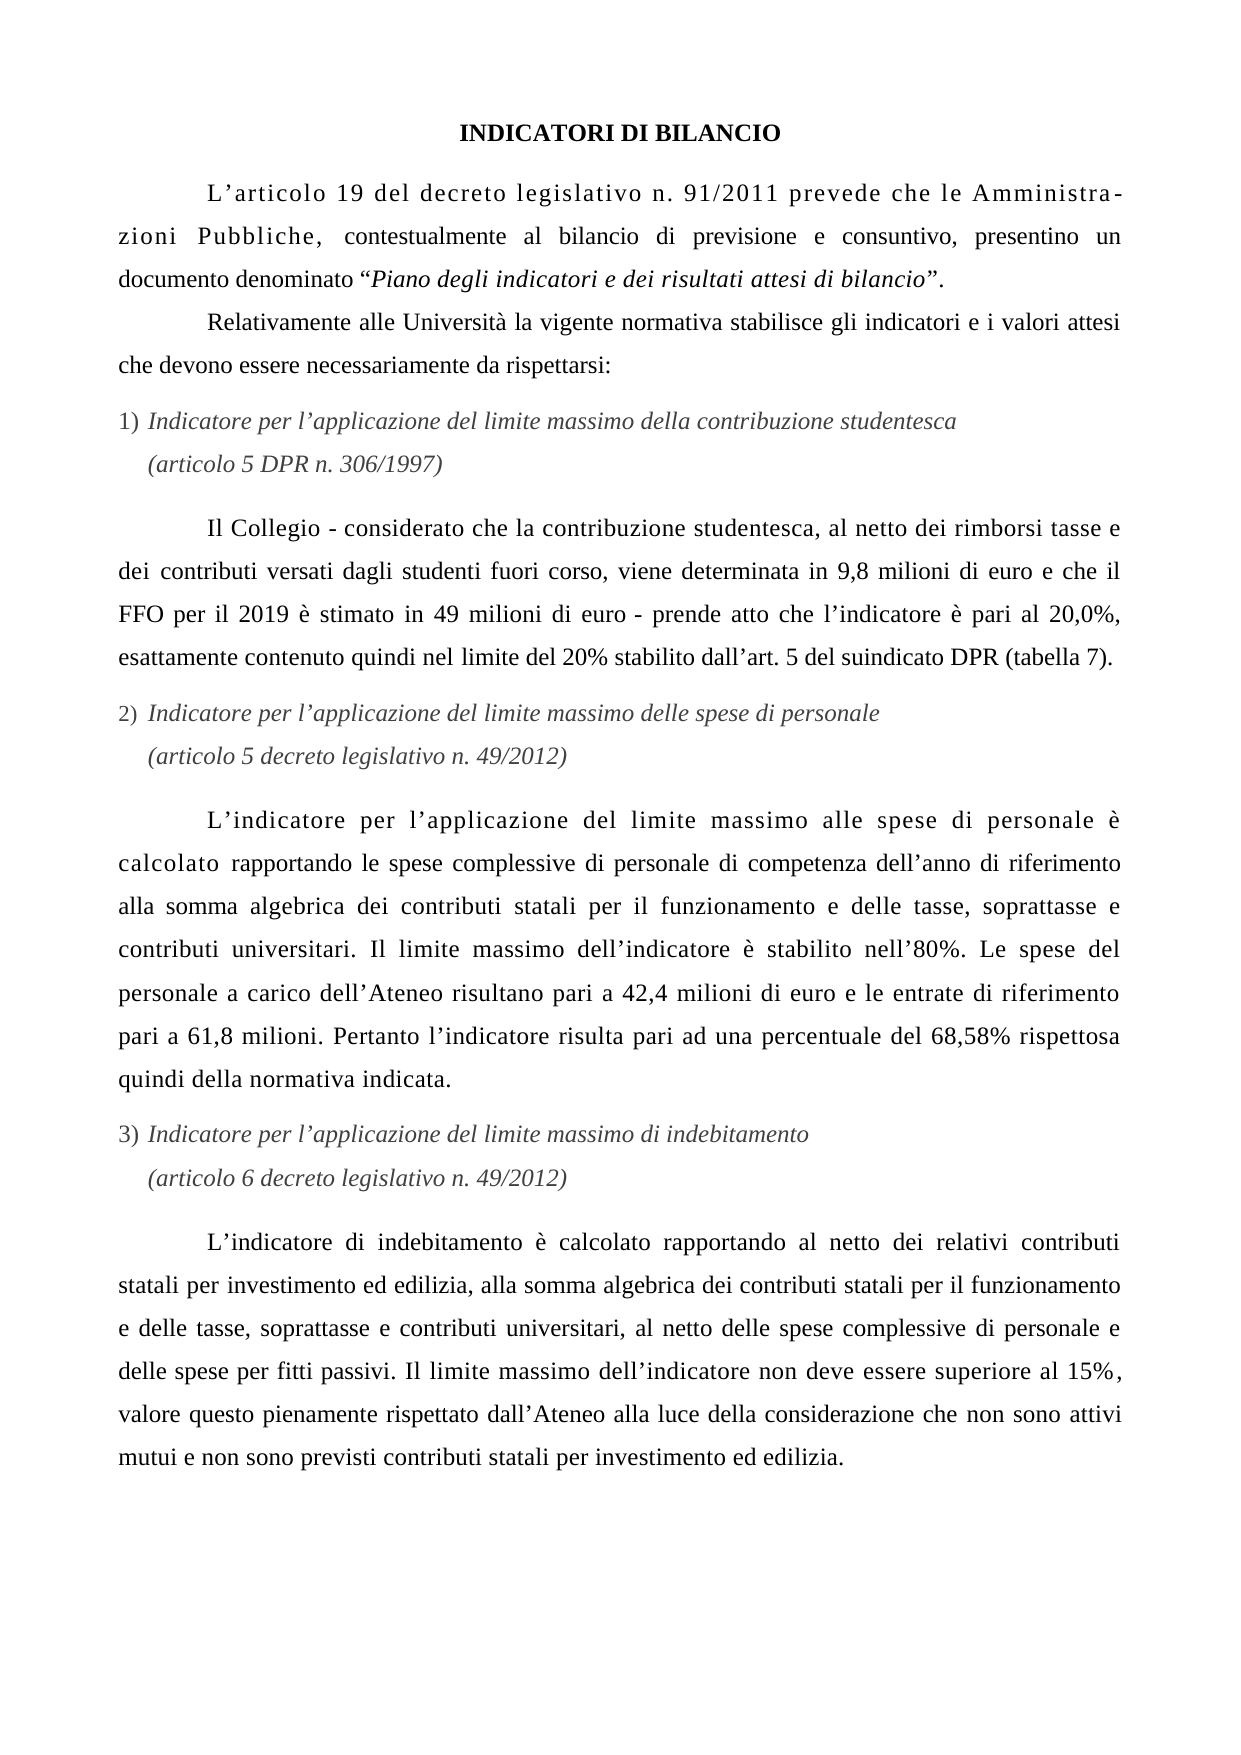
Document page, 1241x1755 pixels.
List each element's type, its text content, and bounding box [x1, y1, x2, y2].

text 2) Indicatore per l’applicazione del limite massimo delle spese di personale (articolo 5 decreto legislativo n. 49/2012) [118, 698, 1122, 770]
text Relativamente alle Università la vigente normativa stabilisce gli indicatori e i valori attesi che devono essere necessariamente da rispettarsi: [118, 307, 1122, 379]
text L’indicatore per l’applicazione del limite massimo alle spese di personale è calcolato rapportando le spese complessive di personale di competenza dell’anno di riferimento alla somma algebrica dei contributi statali per il funzionamento e delle tasse, soprattasse e contributi universitari. Il limite massimo dell’indicatore è stabilito nell’80%. Le spese del personale a carico dell’Ateneo risultano pari a 42,4 milioni di euro e le entrate di riferimento pari a 61,8 milioni. Pertanto l’indicatore risulta pari ad una percentuale del 68,58% rispettosa quindi della normativa indicata. [118, 805, 1122, 1093]
text 3) Indicatore per l’applicazione del limite massimo di indebitamento (articolo 6 decreto legislativo n. 49/2012) [118, 1119, 1122, 1191]
text Il Collegio ‑ considerato che la contribuzione studentesca, al netto dei rimborsi tasse e dei contributi versati dagli studenti fuori corso, viene determinata in 9,8 milioni di euro e che il FFO per il 2019 è stimato in 49 milioni di euro ‑ prende atto che l’indicatore è pari al 20,0%, esattamente contenuto quindi nel limite del 20% stabilito dall’art. 5 del suindicato DPR (tabella 7). [118, 513, 1122, 671]
subtitle INDICATORI DI BILANCIO [118, 118, 1122, 147]
text 1) Indicatore per l’applicazione del limite massimo della contribuzione studentesca (articolo 5 DPR n. 306/1997) [118, 406, 1122, 478]
text L’articolo 19 del decreto legislativo n. 91/2011 prevede che le Amministra­zioni Pubbliche, contestualmente al bilancio di previsione e consuntivo, presentino un documento denominato “Piano degli indicatori e dei risultati attesi di bilancio”. [118, 178, 1122, 293]
text L’indicatore di indebitamento è calcolato rapportando al netto dei relativi contributi statali per investimento ed edilizia, alla somma algebrica dei contributi statali per il funzionamento e delle tasse, soprattasse e contributi universitari, al netto delle spese complessive di personale e delle spese per fitti passivi. Il limite massimo dell’indicatore non deve essere superiore al 15%, valore questo pienamente rispettato dall’Ateneo alla luce della considerazione che non sono attivi mutui e non sono previsti contributi statali per investimento ed edilizia. [118, 1227, 1122, 1471]
